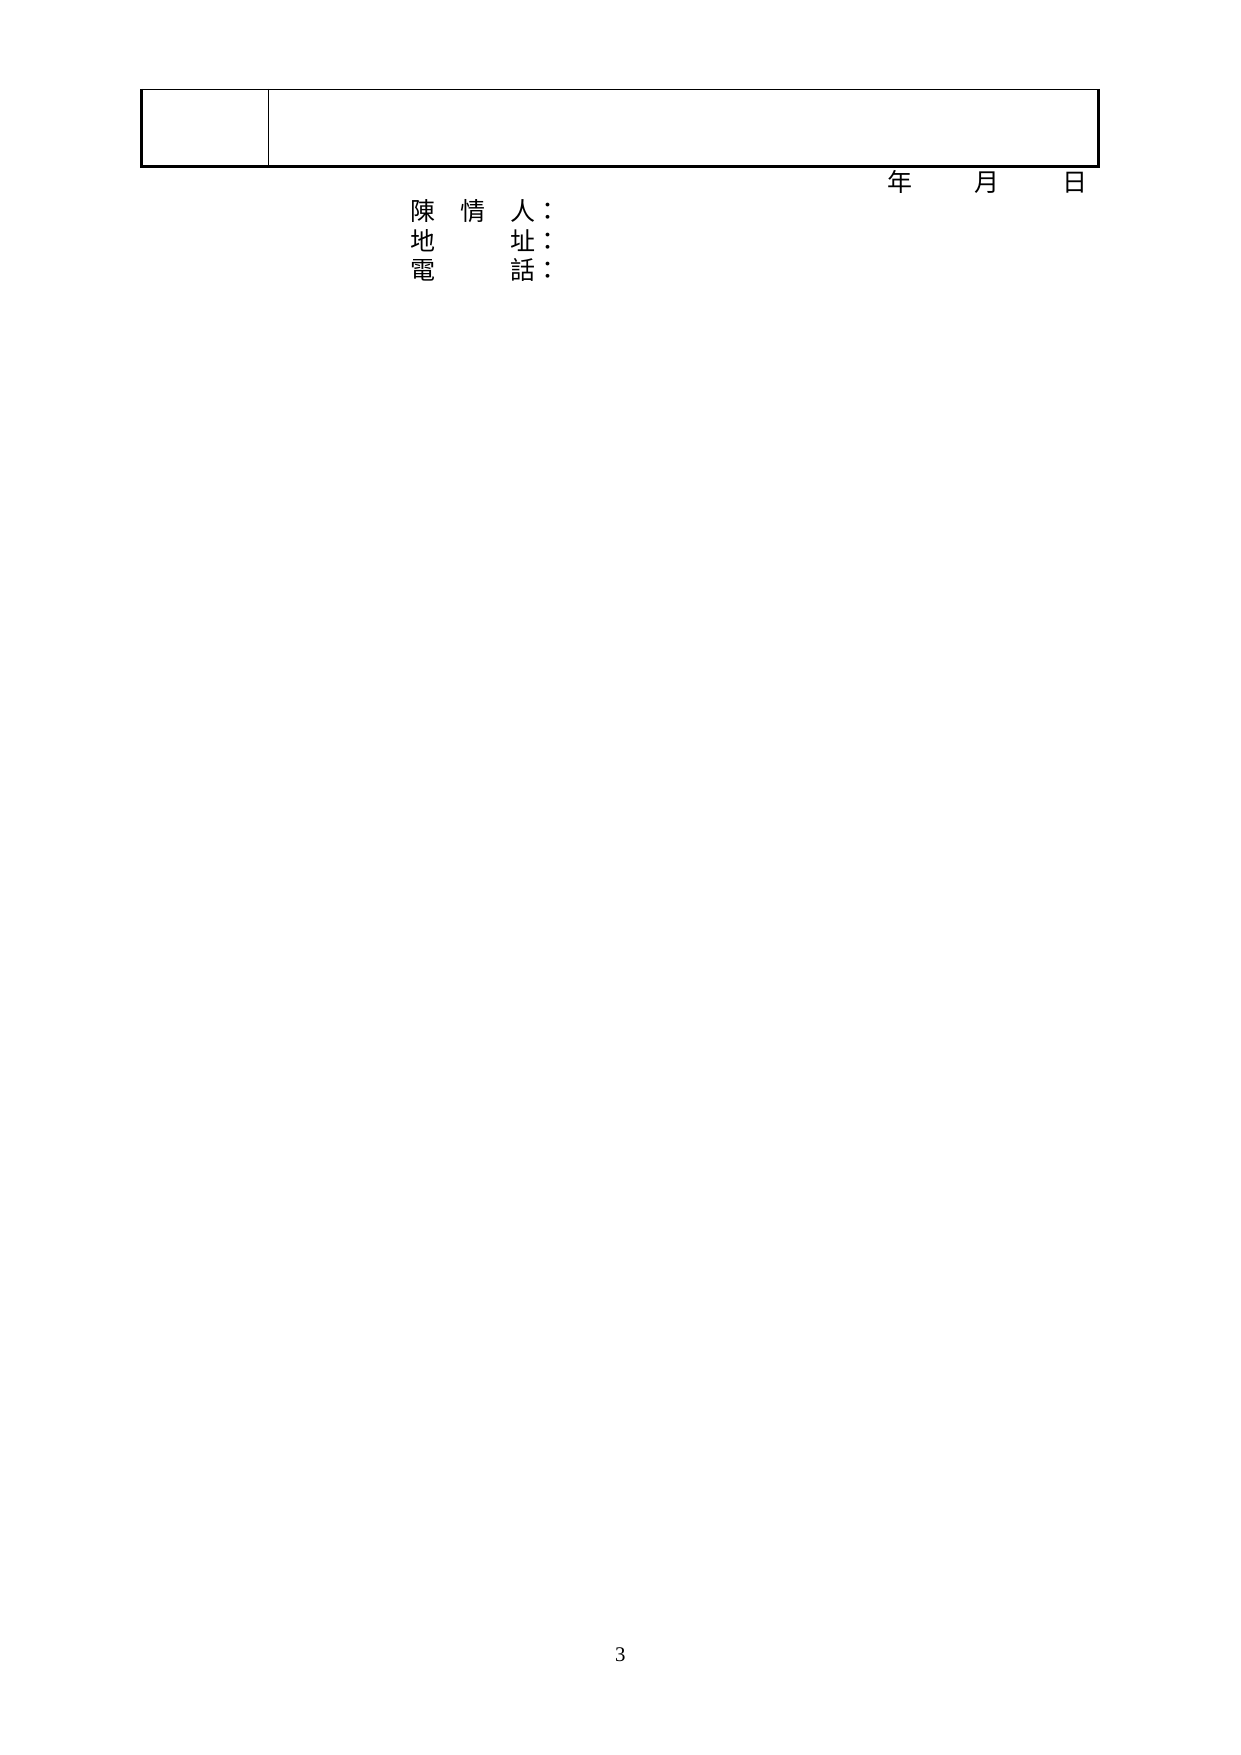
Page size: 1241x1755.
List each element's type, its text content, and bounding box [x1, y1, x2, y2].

table_cell [143, 90, 268, 165]
table_cell [269, 90, 1097, 165]
text 陳 情 人： [228, 197, 1087, 227]
text 年 月 日 [228, 168, 1087, 197]
text 電 話： [228, 256, 1087, 285]
text 地 址： [228, 227, 1087, 256]
